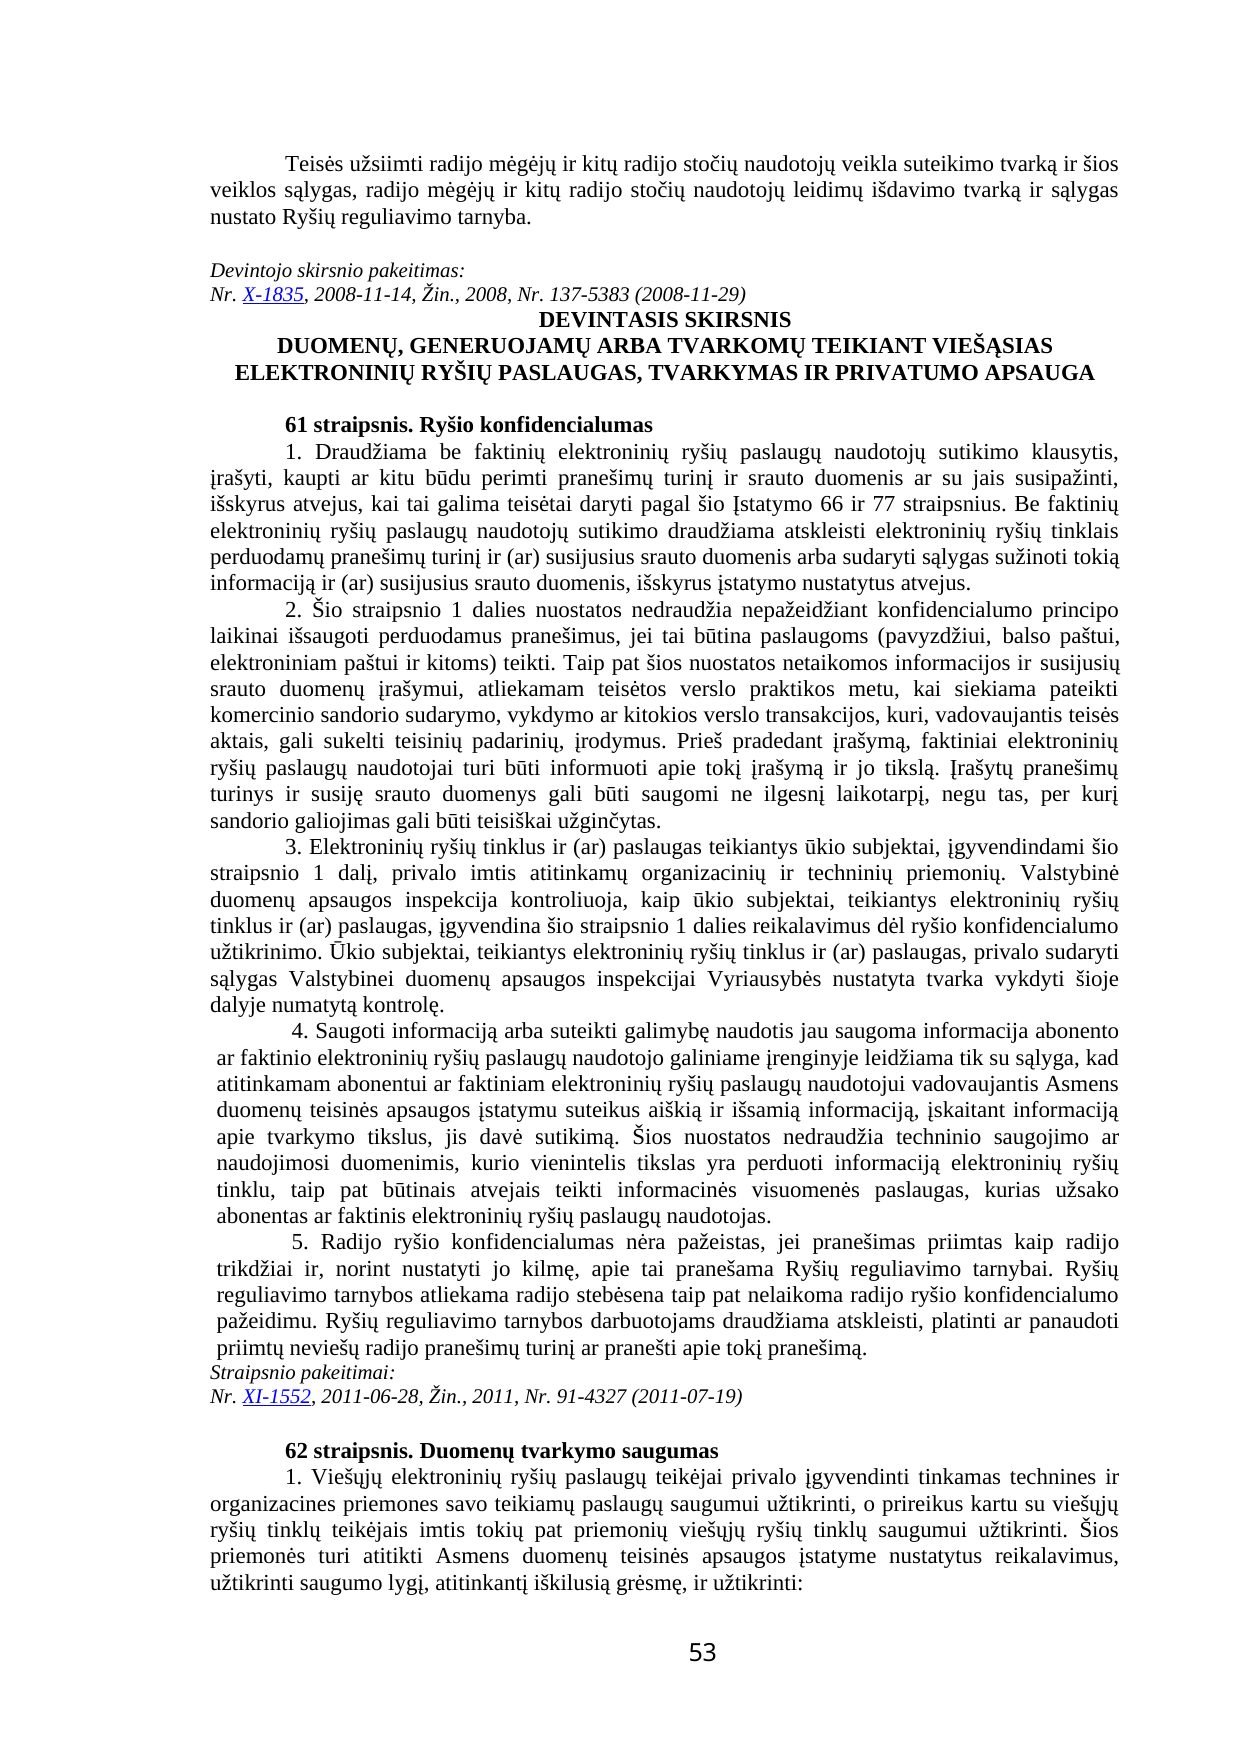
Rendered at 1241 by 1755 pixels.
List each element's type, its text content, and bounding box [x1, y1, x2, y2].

text DEVINTASIS skirsnis [210, 306, 1120, 332]
text 1. Draudžiama be faktinių elektroninių ryšių paslaugų naudotojų sutikimo klausytis, įrašyti, kaupti ar kitu būdu perimti pranešimų turinį ir srauto duomenis ar su jais susipažinti, išskyrus atvejus, kai tai galima teisėtai daryti pagal šio Įstatymo 66 ir 77 straipsnius. Be faktinių elektroninių ryšių paslaugų naudotojų sutikimo draudžiama atskleisti elektroninių ryšių tinklais perduodamų pranešimų turinį ir (ar) susijusius srauto duomenis arba sudaryti sąlygas sužinoti tokią informaciją ir (ar) susijusius srauto duomenis, išskyrus įstatymo nustatytus atvejus. [210, 438, 1120, 596]
text Teisės užsiimti radijo mėgėjų ir kitų radijo stočių naudotojų veikla suteikimo tvarką ir šios veiklos sąlygas, radijo mėgėjų ir kitų radijo stočių naudotojų leidimų išdavimo tvarką ir sąlygas nustato Ryšių reguliavimo tarnyba. [210, 150, 1120, 229]
text 62 straipsnis. Duomenų tvarkymo saugumas [210, 1437, 1120, 1463]
text 5. Radijo ryšio konfidencialumas nėra pažeistas, jei pranešimas priimtas kaip radijo trikdžiai ir, norint nustatyti jo kilmę, apie tai pranešama Ryšių reguliavimo tarnybai. Ryšių reguliavimo tarnybos atliekama radijo stebėsena taip pat nelaikoma radijo ryšio konfidencialumo pažeidimu. Ryšių reguliavimo tarnybos darbuotojams draudžiama atskleisti, platinti ar panaudoti priimtų neviešų radijo pranešimų turinį ar pranešti apie tokį pranešimą. [216, 1228, 1120, 1360]
text Devintojo skirsnio pakeitimas: [210, 258, 1120, 282]
text DUOMENŲ, GENERUOJAMŲ ARBA TVARKOMŲ TEIKIANT VIEŠĄSIAS ELEKTRONINIŲ RYŠIŲ PASLAUGAS, TVARKYMAS IR PRIVATUMO APSAUGA [210, 332, 1120, 385]
text Straipsnio pakeitimai: [210, 1360, 1120, 1384]
text 1. Viešųjų elektroninių ryšių paslaugų teikėjai privalo įgyvendinti tinkamas technines ir organizacines priemones savo teikiamų paslaugų saugumui užtikrinti, o prireikus kartu su viešųjų ryšių tinklų teikėjais imtis tokių pat priemonių viešųjų ryšių tinklų saugumui užtikrinti. Šios priemonės turi atitikti Asmens duomenų teisinės apsaugos įstatyme nustatytus reikalavimus, užtikrinti saugumo lygį, atitinkantį iškilusią grėsmę, ir užtikrinti: [210, 1463, 1120, 1595]
text 4. Saugoti informaciją arba suteikti galimybę naudotis jau saugoma informacija abonento ar faktinio elektroninių ryšių paslaugų naudotojo galiniame įrenginyje leidžiama tik su sąlyga, kad atitinkamam abonentui ar faktiniam elektroninių ryšių paslaugų naudotojui vadovaujantis Asmens duomenų teisinės apsaugos įstatymu suteikus aiškią ir išsamią informaciją, įskaitant informaciją apie tvarkymo tikslus, jis davė sutikimą. Šios nuostatos nedraudžia techninio saugojimo ar naudojimosi duomenimis, kurio vienintelis tikslas yra perduoti informaciją elektroninių ryšių tinklu, taip pat būtinais atvejais teikti informacinės visuomenės paslaugas, kurias užsako abonentas ar faktinis elektroninių ryšių paslaugų naudotojas. [216, 1017, 1120, 1228]
text 2. Šio straipsnio 1 dalies nuostatos nedraudžia nepažeidžiant konfidencialumo principo laikinai išsaugoti perduodamus pranešimus, jei tai būtina paslaugoms (pavyzdžiui, balso paštui, elektroniniam paštui ir kitoms) teikti. Taip pat šios nuostatos netaikomos informacijos ir susijusių srauto duomenų įrašymui, atliekamam teisėtos verslo praktikos metu, kai siekiama pateikti komercinio sandorio sudarymo, vykdymo ar kitokios verslo transakcijos, kuri, vadovaujantis teisės aktais, gali sukelti teisinių padarinių, įrodymus. Prieš pradedant įrašymą, faktiniai elektroninių ryšių paslaugų naudotojai turi būti informuoti apie tokį įrašymą ir jo tikslą. Įrašytų pranešimų turinys ir susiję srauto duomenys gali būti saugomi ne ilgesnį laikotarpį, negu tas, per kurį sandorio galiojimas gali būti teisiškai užginčytas. [210, 596, 1120, 833]
text Nr. X-1835, 2008-11-14, Žin., 2008, Nr. 137-5383 (2008-11-29) [210, 282, 1120, 306]
text 3. Elektroninių ryšių tinklus ir (ar) paslaugas teikiantys ūkio subjektai, įgyvendindami šio straipsnio 1 dalį, privalo imtis atitinkamų organizacinių ir techninių priemonių. Valstybinė duomenų apsaugos inspekcija kontroliuoja, kaip ūkio subjektai, teikiantys elektroninių ryšių tinklus ir (ar) paslaugas, įgyvendina šio straipsnio 1 dalies reikalavimus dėl ryšio konfidencialumo užtikrinimo. Ūkio subjektai, teikiantys elektroninių ryšių tinklus ir (ar) paslaugas, privalo sudaryti sąlygas Valstybinei duomenų apsaugos inspekcijai Vyriausybės nustatyta tvarka vykdyti šioje dalyje numatytą kontrolę. [210, 833, 1120, 1017]
text Nr. XI-1552, 2011-06-28, Žin., 2011, Nr. 91-4327 (2011-07-19) [210, 1384, 1120, 1408]
text 61 straipsnis. Ryšio konfidencialumas [210, 411, 1120, 438]
